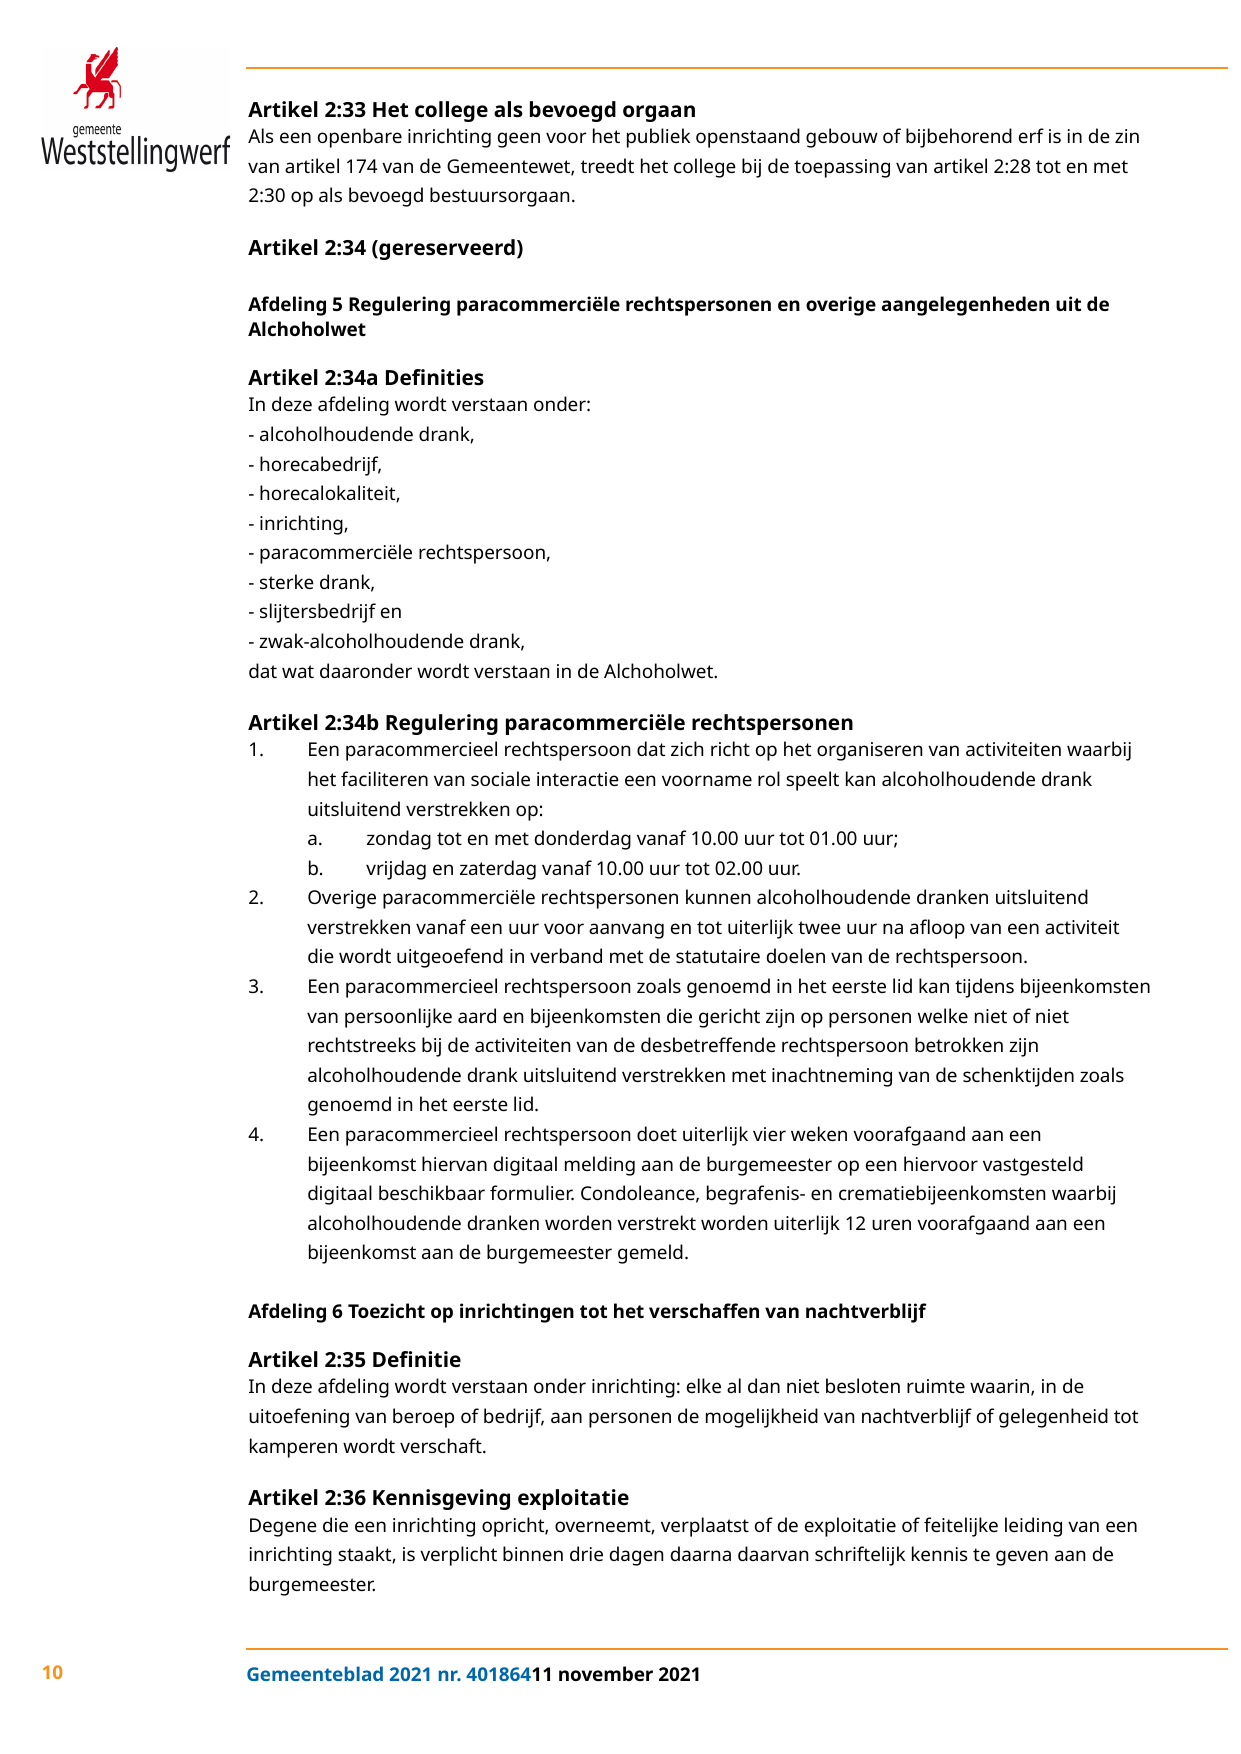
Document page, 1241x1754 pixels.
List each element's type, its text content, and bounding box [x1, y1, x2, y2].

text - horecalokaliteit, [248, 480, 1152, 506]
text Artikel 2:33 Het college als bevoegd orgaan [248, 95, 1152, 123]
text Als een openbare inrichting geen voor het publiek openstaand gebouw of bijbehorend erf is in de zin van artikel 174 van de Gemeentewet, treedt het college bij de toepassing van artikel 2:28 tot en met 2:30 op als bevoegd bestuursorgaan. [248, 123, 1152, 208]
text Afdeling 5 Regulering paracommerciële rechtspersonen en overige aangelegenheden uit de Alchoholwet [248, 291, 1152, 342]
text Artikel 2:34a Definities [248, 363, 1152, 392]
list vrijdag en zaterdag vanaf 10.00 uur tot 02.00 uur. [307, 855, 1152, 881]
list Overige paracommerciële rechtspersonen kunnen alcoholhoudende dranken uitsluitend verstrekken vanaf een uur voor aanvang en tot uiterlijk twee uur na afloop van een activiteit die wordt uitgeoefend in verband met de statutaire doelen van de rechtspersoon. [248, 884, 1152, 969]
list zondag tot en met donderdag vanaf 10.00 uur tot 01.00 uur; [307, 825, 1152, 851]
text dat wat daaronder wordt verstaan in de Alchoholwet. [248, 658, 1152, 683]
text Degene die een inrichting opricht, overneemt, verplaatst of de exploitatie of feitelijke leiding van een inrichting staakt, is verplicht binnen drie dagen daarna daarvan schriftelijk kennis te geven aan de burgemeester. [248, 1512, 1152, 1597]
text In deze afdeling wordt verstaan onder: [248, 392, 1152, 417]
text Afdeling 6 Toezicht op inrichtingen tot het verschaffen van nachtverblijf [248, 1299, 1152, 1324]
text Artikel 2:35 Definitie [248, 1345, 1152, 1374]
text Artikel 2:34b Regulering paracommerciële rechtspersonen [248, 708, 1152, 737]
text - alcoholhoudende drank, [248, 421, 1152, 447]
text - inrichting, [248, 510, 1152, 536]
picture [41, 47, 231, 172]
list Een paracommercieel rechtspersoon zoals genoemd in het eerste lid kan tijdens bijeenkomsten van persoonlijke aard en bijeenkomsten die gericht zijn op personen welke niet of niet rechtstreeks bij de activiteiten van de desbetreffende rechtspersoon betrokken zijn alcoholhoudende drank uitsluitend verstrekken met inachtneming van de schenktijden zoals genoemd in het eerste lid. [248, 973, 1152, 1117]
text - paracommerciële rechtspersoon, [248, 539, 1152, 565]
text In deze afdeling wordt verstaan onder inrichting: elke al dan niet besloten ruimte waarin, in de uitoefening van beroep of bedrijf, aan personen de mogelijkheid van nachtverblijf of gelegenheid tot kamperen wordt verschaft. [248, 1374, 1152, 1459]
text - zwak-alcoholhoudende drank, [248, 628, 1152, 654]
list Een paracommercieel rechtspersoon dat zich richt op het organiseren van activiteiten waarbij het faciliteren van sociale interactie een voorname rol speelt kan alcoholhoudende drank uitsluitend verstrekken op: [248, 737, 1152, 822]
text - sterke drank, [248, 569, 1152, 595]
text Artikel 2:34 (gereserveerd) [248, 233, 1152, 261]
text - horecabedrijf, [248, 451, 1152, 476]
text - slijtersbedrijf en [248, 599, 1152, 624]
text Artikel 2:36 Kennisgeving exploitatie [248, 1483, 1152, 1512]
list Een paracommercieel rechtspersoon doet uiterlijk vier weken voorafgaand aan een bijeenkomst hiervan digitaal melding aan de burgemeester op een hiervoor vastgesteld digitaal beschikbaar formulier. Condoleance, begrafenis- en crematiebijeenkomsten waarbij alcoholhoudende dranken worden verstrekt worden uiterlijk 12 uren voorafgaand aan een bijeenkomst aan de burgemeester gemeld. [248, 1121, 1152, 1265]
